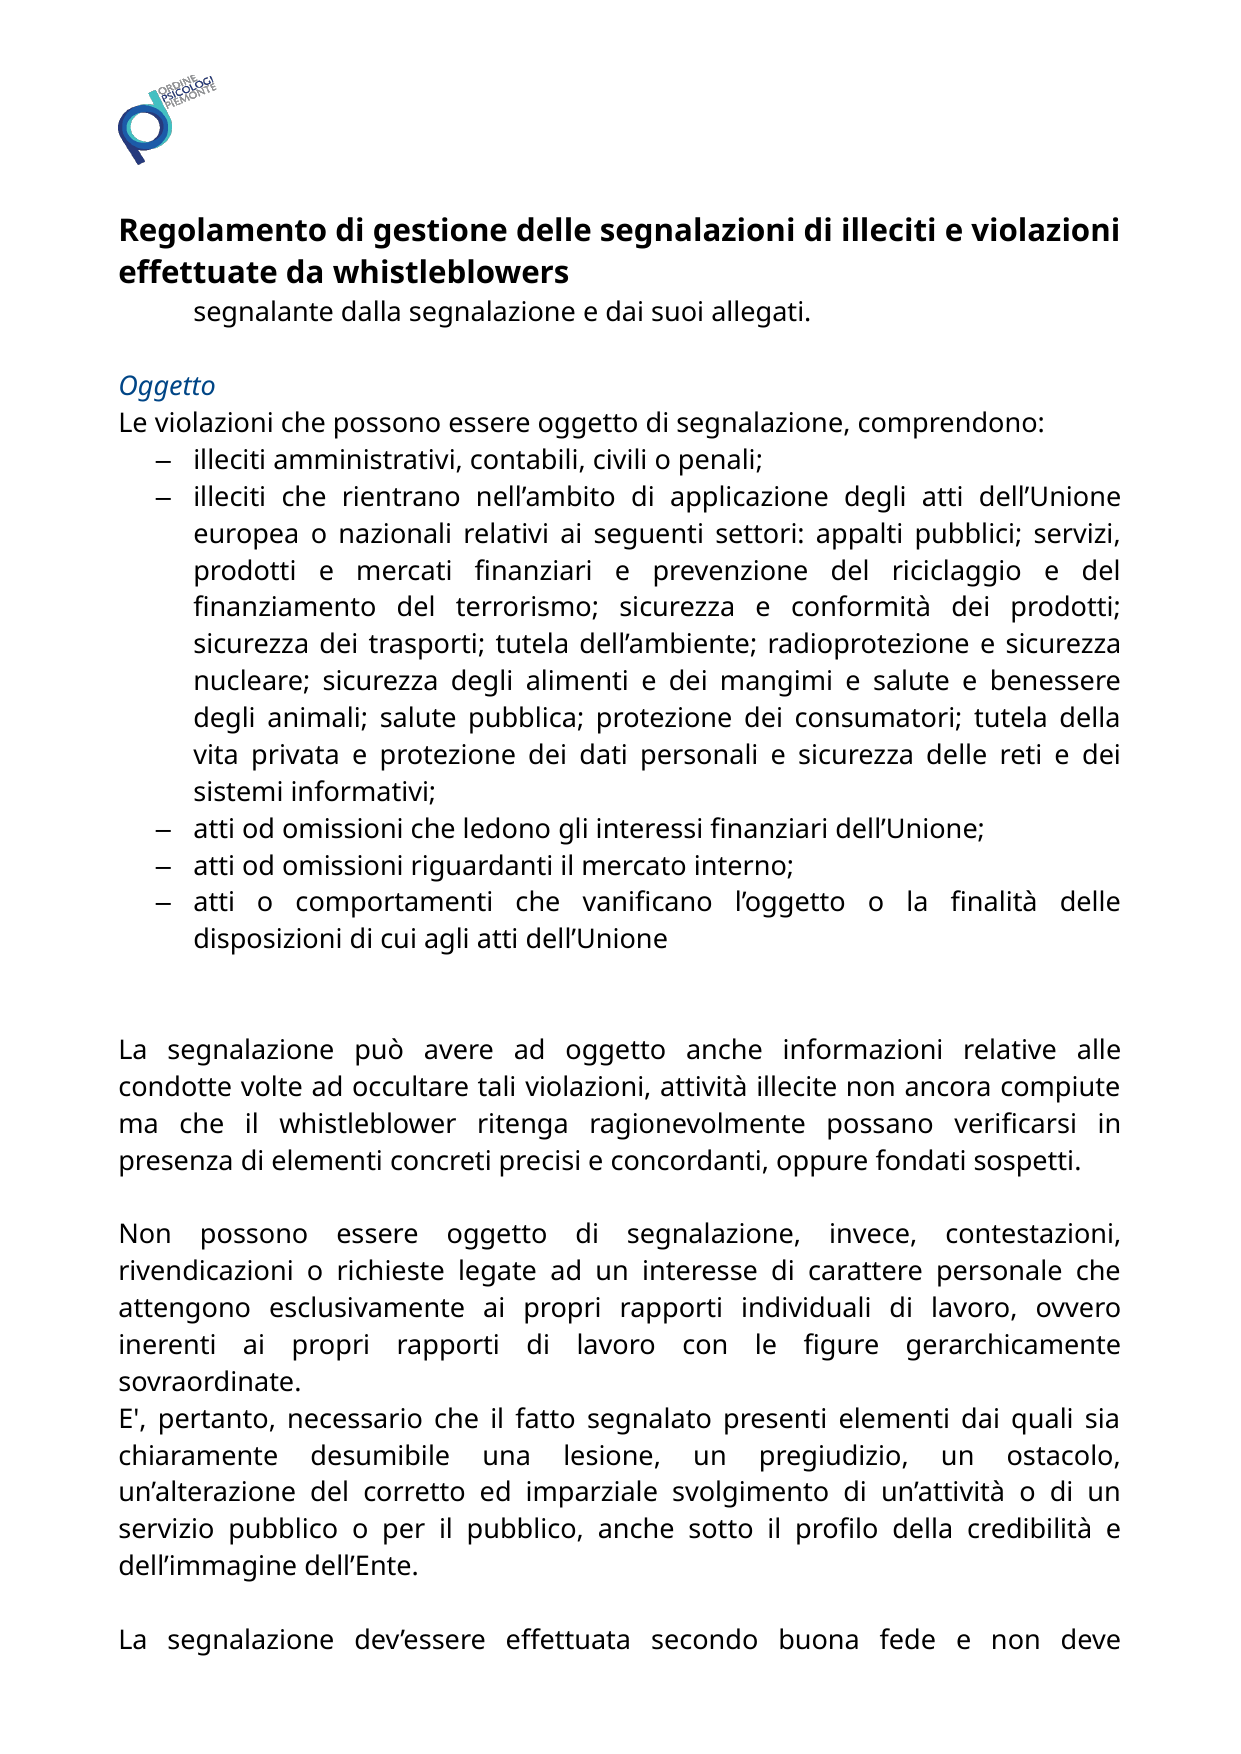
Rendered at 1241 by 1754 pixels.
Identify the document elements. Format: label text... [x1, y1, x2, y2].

list segnalante dalla segnalazione e dai suoi allegati. [156, 293, 1122, 330]
list atti o comportamenti che vanificano l’oggetto o la finalità delle disposizioni di cui agli atti dell’Unione [156, 883, 1122, 957]
list atti od omissioni che ledono gli interessi finanziari dell’Unione; [156, 809, 1122, 846]
text Oggetto [118, 367, 1122, 403]
text Le violazioni che possono essere oggetto di segnalazione, comprendono: [118, 403, 1122, 440]
list illeciti che rientrano nell’ambito di applicazione degli atti dell’Unione europea o nazionali relativi ai seguenti settori: appalti pubblici; servizi, prodotti e mercati finanziari e prevenzione del riciclaggio e del finanziamento del terrorismo; sicurezza e conformità dei prodotti; sicurezza dei trasporti; tutela dell’ambiente; radioprotezione e sicurezza nucleare; sicurezza degli alimenti e dei mangimi e salute e benessere degli animali; salute pubblica; protezione dei consumatori; tutela della vita privata e protezione dei dati personali e sicurezza delle reti e dei sistemi informativi; [156, 477, 1122, 809]
text La segnalazione può avere ad oggetto anche informazioni relative alle condotte volte ad occultare tali violazioni, attività illecite non ancora compiute ma che il whistleblower ritenga ragionevolmente possano verificarsi in presenza di elementi concreti precisi e concordanti, oppure fondati sospetti. [118, 1030, 1122, 1178]
list atti od omissioni riguardanti il mercato interno; [156, 846, 1122, 883]
list illeciti amministrativi, contabili, civili o penali; [156, 440, 1122, 477]
text E', pertanto, necessario che il fatto segnalato presenti elementi dai quali sia chiaramente desumibile una lesione, un pregiudizio, un ostacolo, un’alterazione del corretto ed imparziale svolgimento di un’attività o di un servizio pubblico o per il pubblico, anche sotto il profilo della credibilità e dell’immagine dell’Ente. [118, 1399, 1122, 1583]
text Non possono essere oggetto di segnalazione, invece, contestazioni, rivendicazioni o richieste legate ad un interesse di carattere personale che attengono esclusivamente ai propri rapporti individuali di lavoro, ovvero inerenti ai propri rapporti di lavoro con le figure gerarchicamente sovraordinate. [118, 1215, 1122, 1399]
text La segnalazione dev’essere effettuata secondo buona fede e non deve [118, 1620, 1122, 1657]
